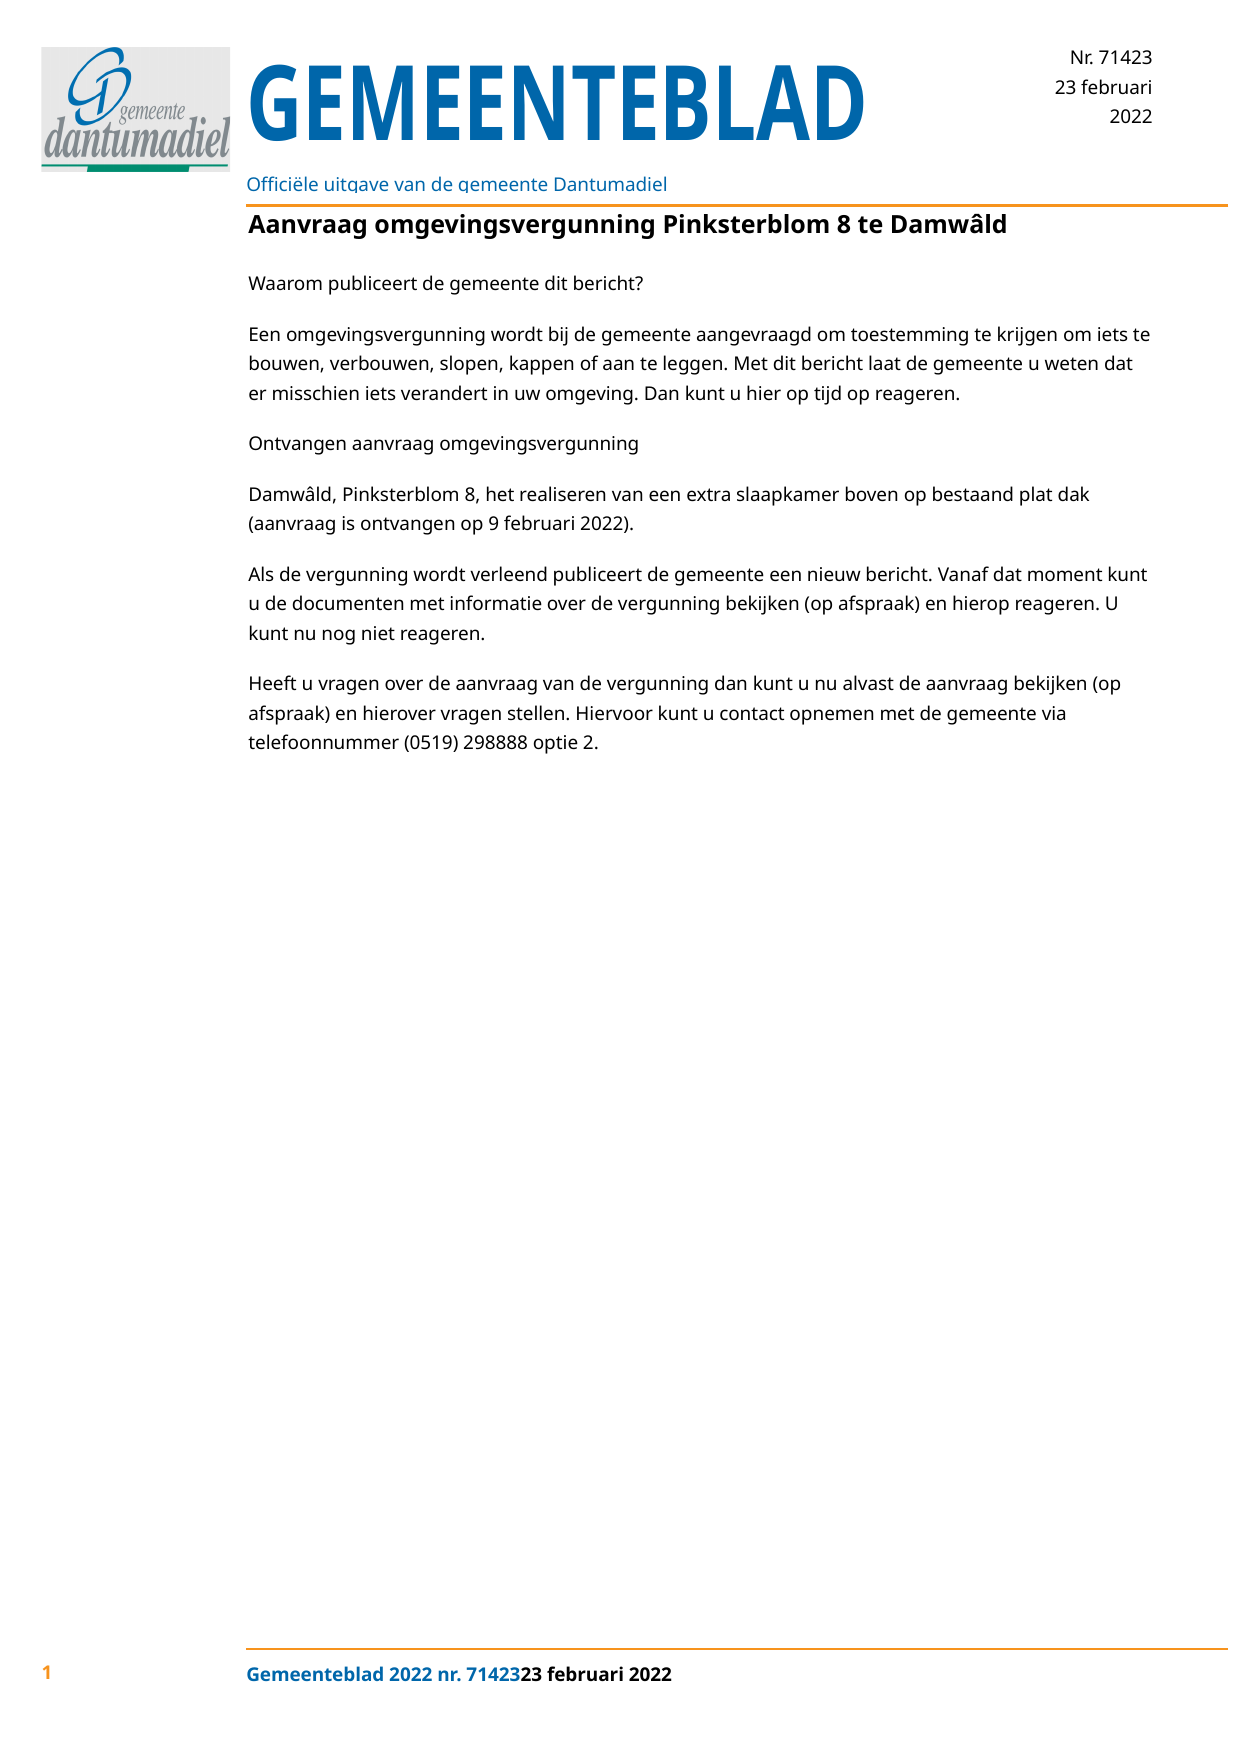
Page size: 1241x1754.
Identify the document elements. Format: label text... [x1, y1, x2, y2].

picture [41, 47, 231, 172]
text Damwâld, Pinksterblom 8, het realiseren van een extra slaapkamer boven op bestaand plat dak (aanvraag is ontvangen op 9 februari 2022). [248, 481, 1152, 536]
text Ontvangen aanvraag omgevingsvergunning [248, 430, 1152, 456]
text Heeft u vragen over de aanvraag van de vergunning dan kunt u nu alvast de aanvraag bekijken (op afspraak) en hierover vragen stellen. Hiervoor kunt u contact opnemen met de gemeente via telefoonnummer (0519) 298888 optie 2. [248, 670, 1152, 755]
text Een omgevingsvergunning wordt bij de gemeente aangevraagd om toestemming te krijgen om iets te bouwen, verbouwen, slopen, kappen of aan te leggen. Met dit bericht laat de gemeente u weten dat er misschien iets verandert in uw omgeving. Dan kunt u hier op tijd op reageren. [248, 321, 1152, 406]
text Waarom publiceert de gemeente dit bericht? [248, 270, 1152, 296]
text Aanvraag omgevingsvergunning Pinksterblom 8 te Damwâld [248, 207, 1152, 241]
text Als de vergunning wordt verleend publiceert de gemeente een nieuw bericht. Vanaf dat moment kunt u de documenten met informatie over de vergunning bekijken (op afspraak) en hierop reageren. U kunt nu nog niet reageren. [248, 561, 1152, 646]
